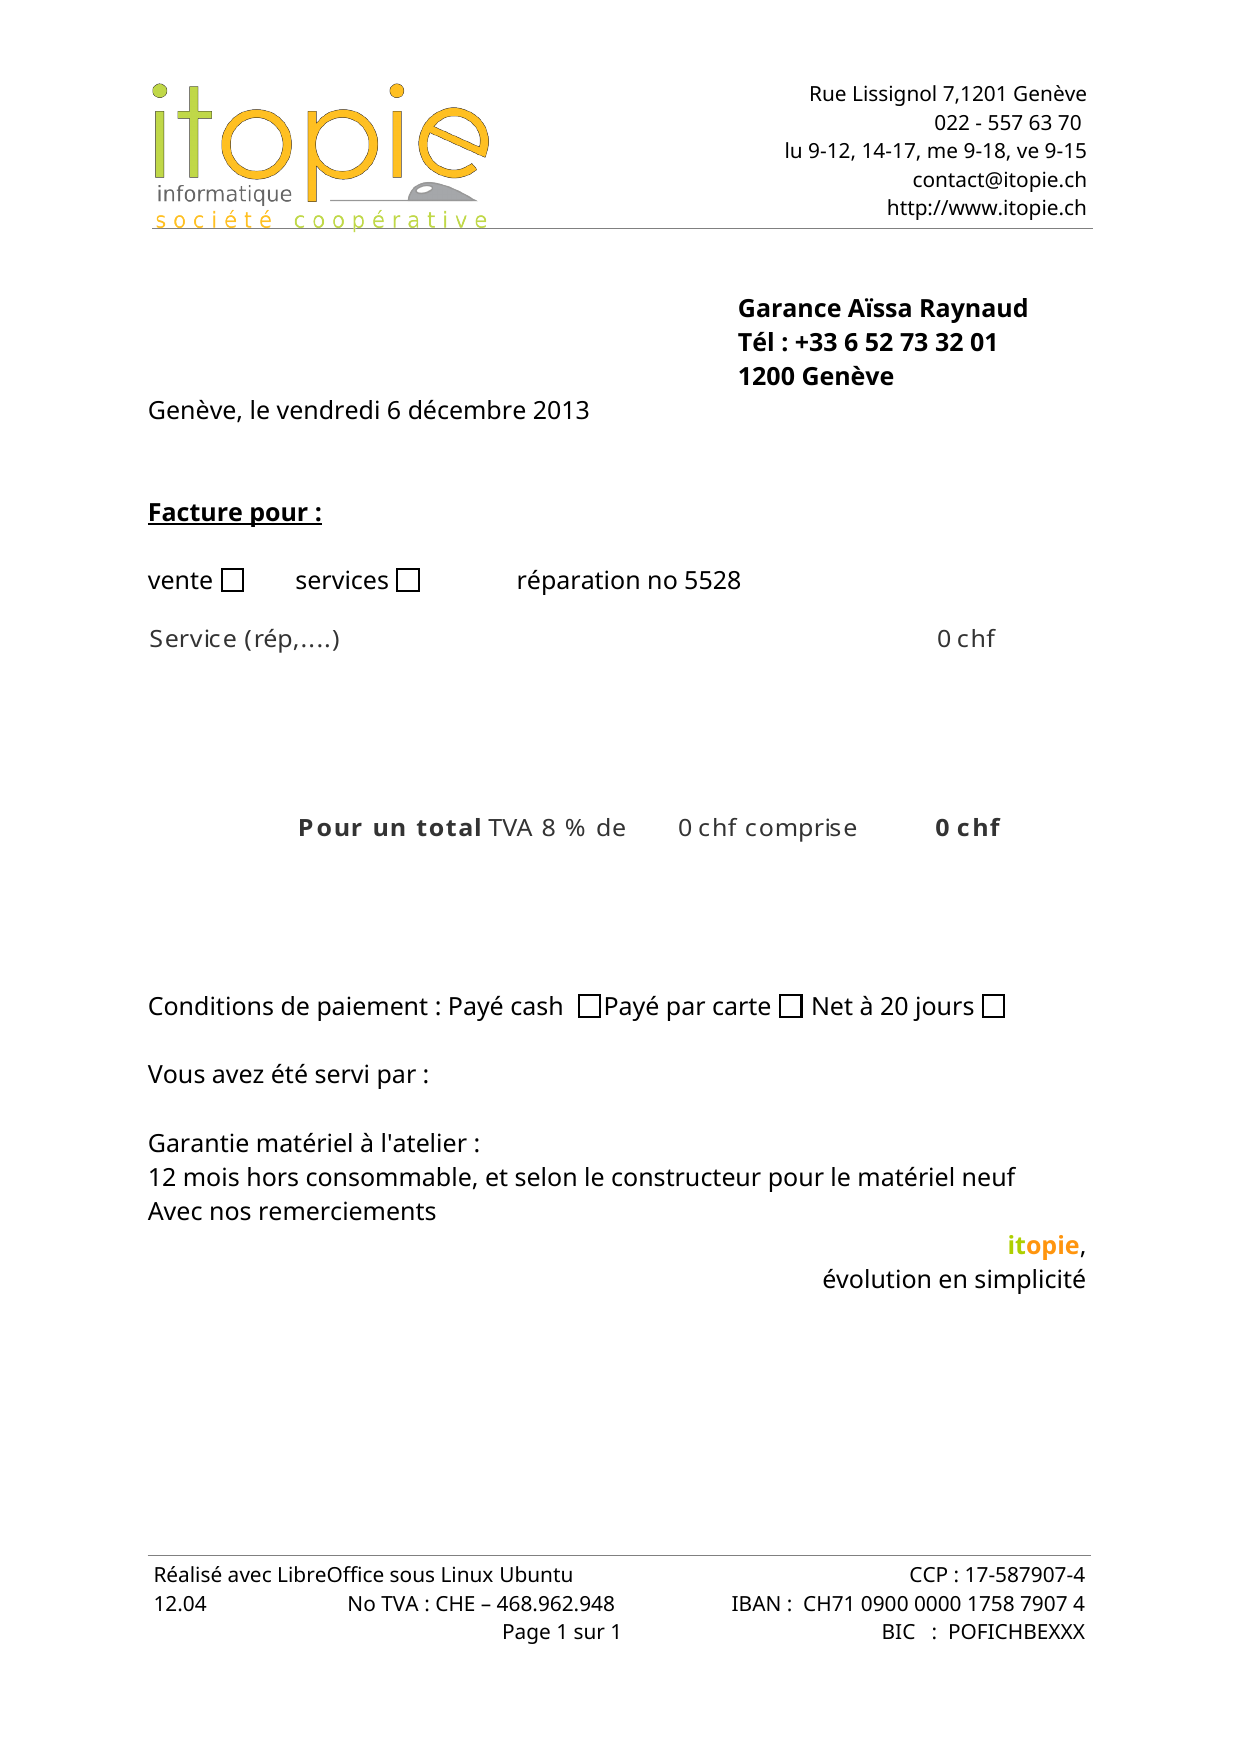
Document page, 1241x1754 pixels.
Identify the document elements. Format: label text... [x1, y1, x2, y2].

text Garance Aïssa Raynaud [148, 290, 1093, 324]
text Facture pour : [148, 495, 1093, 529]
text Genève, le vendredi 6 décembre 2013 [148, 392, 1093, 427]
text Tél : +33 6 52 73 32 01 [148, 324, 1093, 358]
text Conditions de paiement : Payé cash Payé par carte Net à 20 jours [148, 989, 1093, 1023]
text évolution en simplicité [148, 1262, 1093, 1296]
text Vous avez été servi par : [148, 1057, 1093, 1091]
text 1200 Genève [148, 358, 1093, 392]
text 12 mois hors consommable, et selon le constructeur pour le matériel neuf [148, 1159, 1093, 1193]
text Garantie matériel à l'atelier : [148, 1125, 1093, 1159]
text vente services réparation no 5528 [148, 563, 1093, 597]
picture [138, 72, 500, 244]
text itopie, [148, 1227, 1093, 1262]
text Avec nos remerciements [148, 1193, 1093, 1227]
